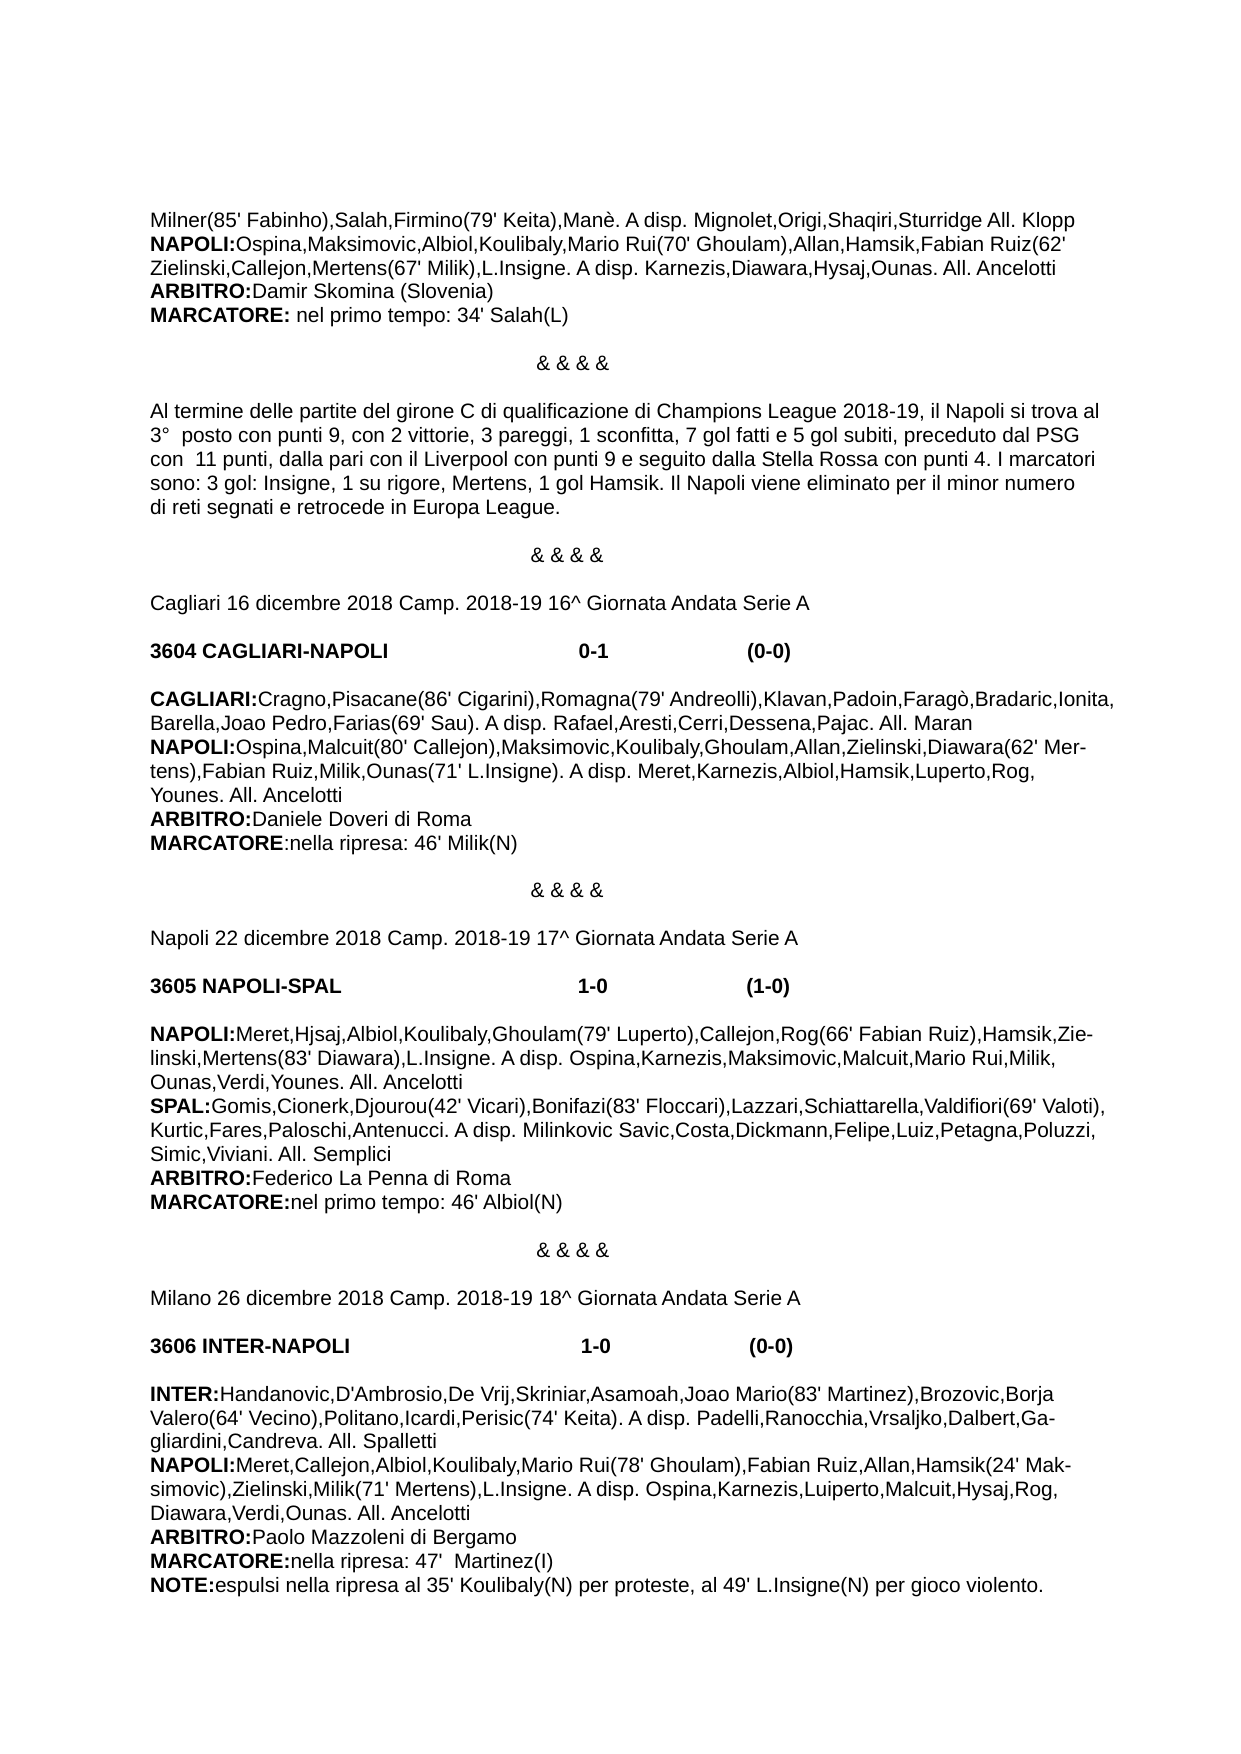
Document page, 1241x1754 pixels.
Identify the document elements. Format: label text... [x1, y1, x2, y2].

text MARCATORE:nella ripresa: 47' Martinez(I) [150, 1549, 1185, 1573]
text MARCATORE:nella ripresa: 46' Milik(N) [150, 830, 1185, 854]
text Zielinski,Callejon,Mertens(67' Milik),L.Insigne. A disp. Karnezis,Diawara,Hysaj,Ounas. All. Ancelotti [150, 255, 1185, 279]
text MARCATORE: nel primo tempo: 34' Salah(L) [150, 303, 1185, 327]
text & & & & [150, 878, 1185, 902]
text NOTE:espulsi nella ripresa al 35' Koulibaly(N) per proteste, al 49' L.Insigne(N) per gioco violento. [150, 1573, 1185, 1597]
text tens),Fabian Ruiz,Milik,Ounas(71' L.Insigne). A disp. Meret,Karnezis,Albiol,Hamsik,Luperto,Rog, [150, 758, 1185, 782]
text CAGLIARI:Cragno,Pisacane(86' Cigarini),Romagna(79' Andreolli),Klavan,Padoin,Faragò,Bradaric,Ionita, [150, 687, 1185, 711]
text con 11 punti, dalla pari con il Liverpool con punti 9 e seguito dalla Stella Rossa con punti 4. I marcatori [150, 447, 1185, 471]
text Younes. All. Ancelotti [150, 782, 1185, 806]
text 3604 CAGLIARI-NAPOLI 0-1 (0-0) [150, 639, 1185, 663]
text SPAL:Gomis,Cionerk,Djourou(42' Vicari),Bonifazi(83' Floccari),Lazzari,Schiattarella,Valdifiori(69' Valoti), [150, 1094, 1185, 1118]
text ARBITRO:Damir Skomina (Slovenia) [150, 279, 1185, 303]
text MARCATORE:nel primo tempo: 46' Albiol(N) [150, 1190, 1185, 1214]
text & & & & [150, 1238, 1185, 1262]
text ARBITRO:Daniele Doveri di Roma [150, 806, 1185, 830]
text gliardini,Candreva. All. Spalletti [150, 1429, 1185, 1453]
text simovic),Zielinski,Milik(71' Mertens),L.Insigne. A disp. Ospina,Karnezis,Luiperto,Malcuit,Hysaj,Rog, [150, 1477, 1185, 1501]
text ARBITRO:Federico La Penna di Roma [150, 1166, 1185, 1190]
text INTER:Handanovic,D'Ambrosio,De Vrij,Skriniar,Asamoah,Joao Mario(83' Martinez),Brozovic,Borja [150, 1381, 1185, 1405]
text sono: 3 gol: Insigne, 1 su rigore, Mertens, 1 gol Hamsik. Il Napoli viene eliminato per il minor numero [150, 471, 1185, 495]
text Barella,Joao Pedro,Farias(69' Sau). A disp. Rafael,Aresti,Cerri,Dessena,Pajac. All. Maran [150, 711, 1185, 734]
text Ounas,Verdi,Younes. All. Ancelotti [150, 1070, 1185, 1094]
text & & & & [150, 543, 1185, 567]
text NAPOLI:Ospina,Maksimovic,Albiol,Koulibaly,Mario Rui(70' Ghoulam),Allan,Hamsik,Fabian Ruiz(62' [150, 231, 1185, 255]
text 3605 NAPOLI-SPAL 1-0 (1-0) [150, 974, 1185, 998]
text 3606 INTER-NAPOLI 1-0 (0-0) [150, 1333, 1185, 1357]
text 3° posto con punti 9, con 2 vittorie, 3 pareggi, 1 sconfitta, 7 gol fatti e 5 gol subiti, preceduto dal PSG [150, 423, 1185, 447]
text & & & & [150, 351, 1185, 375]
text ARBITRO:Paolo Mazzoleni di Bergamo [150, 1525, 1185, 1549]
text Valero(64' Vecino),Politano,Icardi,Perisic(74' Keita). A disp. Padelli,Ranocchia,Vrsaljko,Dalbert,Ga- [150, 1405, 1185, 1429]
text Cagliari 16 dicembre 2018 Camp. 2018-19 16^ Giornata Andata Serie A [150, 591, 1185, 615]
text Simic,Viviani. All. Semplici [150, 1142, 1185, 1166]
text Milner(85' Fabinho),Salah,Firmino(79' Keita),Manè. A disp. Mignolet,Origi,Shaqiri,Sturridge All. Klopp [150, 207, 1185, 231]
text Diawara,Verdi,Ounas. All. Ancelotti [150, 1501, 1185, 1525]
text NAPOLI:Meret,Callejon,Albiol,Koulibaly,Mario Rui(78' Ghoulam),Fabian Ruiz,Allan,Hamsik(24' Mak- [150, 1453, 1185, 1477]
text NAPOLI:Ospina,Malcuit(80' Callejon),Maksimovic,Koulibaly,Ghoulam,Allan,Zielinski,Diawara(62' Mer- [150, 734, 1185, 758]
text di reti segnati e retrocede in Europa League. [150, 495, 1185, 519]
text Napoli 22 dicembre 2018 Camp. 2018-19 17^ Giornata Andata Serie A [150, 926, 1185, 950]
text Kurtic,Fares,Paloschi,Antenucci. A disp. Milinkovic Savic,Costa,Dickmann,Felipe,Luiz,Petagna,Poluzzi, [150, 1118, 1185, 1142]
text Al termine delle partite del girone C di qualificazione di Champions League 2018-19, il Napoli si trova al [150, 399, 1185, 423]
text linski,Mertens(83' Diawara),L.Insigne. A disp. Ospina,Karnezis,Maksimovic,Malcuit,Mario Rui,Milik, [150, 1046, 1185, 1070]
text Milano 26 dicembre 2018 Camp. 2018-19 18^ Giornata Andata Serie A [150, 1286, 1185, 1309]
text NAPOLI:Meret,Hjsaj,Albiol,Koulibaly,Ghoulam(79' Luperto),Callejon,Rog(66' Fabian Ruiz),Hamsik,Zie- [150, 1022, 1185, 1046]
